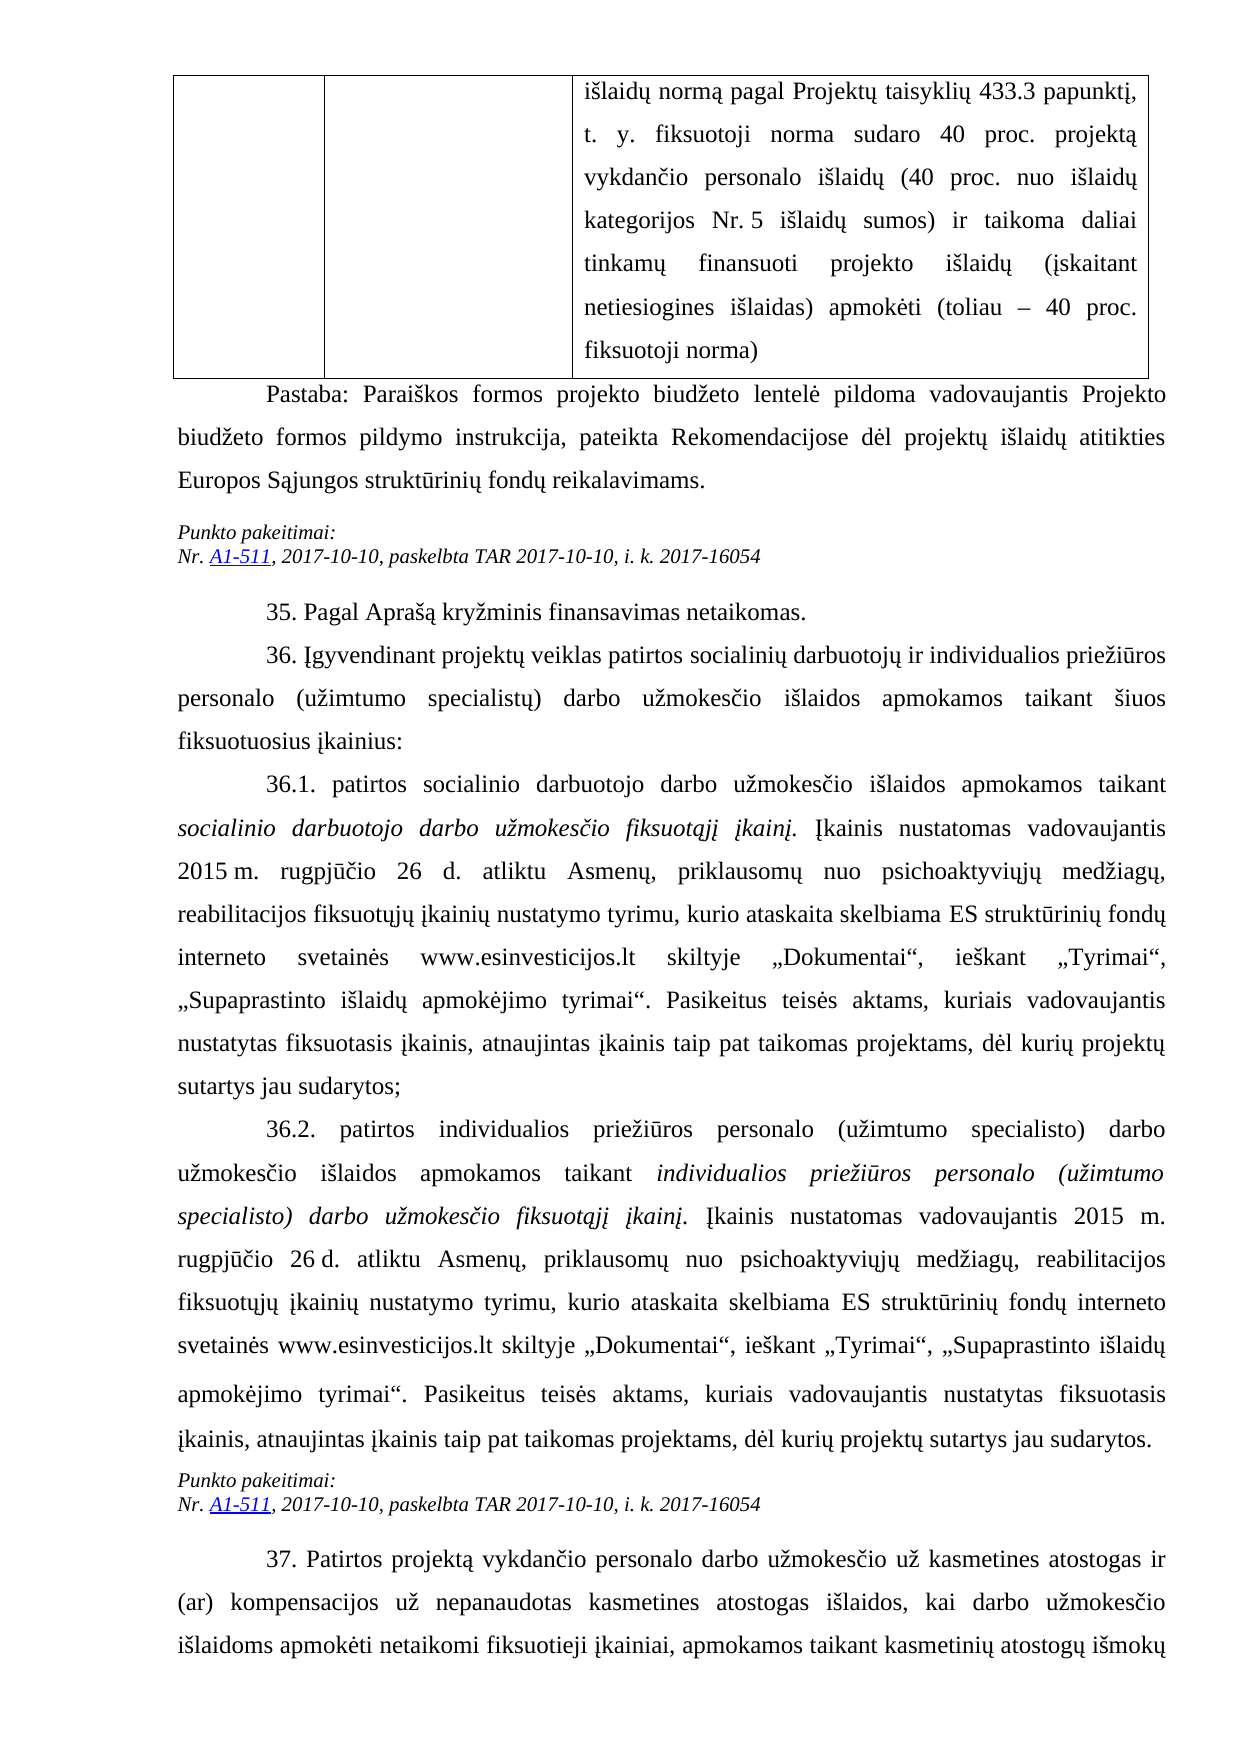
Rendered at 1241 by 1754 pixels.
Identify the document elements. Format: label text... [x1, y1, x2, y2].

table_cell [325, 76, 572, 378]
table_cell išlaidų normą pagal Projektų taisyklių 433.3 papunktį, t. y. fiksuotoji norma sudaro 40 proc. projektą vykdančio personalo išlaidų (40 proc. nuo išlaidų kategorijos Nr. 5 išlaidų sumos) ir taikoma daliai tinkamų finansuoti projekto išlaidų (įskaitant netiesiogines išlaidas) apmokėti (toliau – 40 proc. fiksuotoji norma) [573, 76, 1148, 378]
text 35. Pagal Aprašą kryžminis finansavimas netaikomas. [177, 597, 1166, 626]
text 36. Įgyvendinant projektų veiklas patirtos socialinių darbuotojų ir individualios priežiūros personalo (užimtumo specialistų) darbo užmokesčio išlaidos apmokamos taikant šiuos fiksuotuosius įkainius: [177, 640, 1166, 755]
text 36.2. patirtos individualios priežiūros personalo (užimtumo specialisto) darbo užmokesčio išlaidos apmokamos taikant individualios priežiūros personalo (užimtumo specialisto) darbo užmokesčio fiksuotąjį įkainį. Įkainis nustatomas vadovaujantis 2015 m. rugpjūčio 26 d. atliktu Asmenų, priklausomų nuo psichoaktyviųjų medžiagų, reabilitacijos fiksuotųjų įkainių nustatymo tyrimu, kurio ataskaita skelbiama ES struktūrinių fondų interneto svetainės www.esinvesticijos.lt skiltyje „Dokumentai“, ieškant „Tyrimai“, „Supaprastinto išlaidų apmokėjimo tyrimai“. Pasikeitus teisės aktams, kuriais vadovaujantis nustatytas fiksuotasis įkainis, atnaujintas įkainis taip pat taikomas projektams, dėl kurių projektų sutartys jau sudarytos. [177, 1114, 1166, 1453]
text Nr. A1-511, 2017-10-10, paskelbta TAR 2017-10-10, i. k. 2017-16054 [177, 1492, 1166, 1516]
text Punkto pakeitimai: [177, 520, 1166, 544]
text Nr. A1-511, 2017-10-10, paskelbta TAR 2017-10-10, i. k. 2017-16054 [177, 544, 1166, 568]
text Punkto pakeitimai: [177, 1467, 1166, 1492]
text 37. Patirtos projektą vykdančio personalo darbo užmokesčio už kasmetines atostogas ir (ar) kompensacijos už nepanaudotas kasmetines atostogas išlaidos, kai darbo užmokesčio išlaidoms apmokėti netaikomi fiksuotieji įkainiai, apmokamos taikant kasmetinių atostogų išmokų [177, 1544, 1167, 1659]
table_cell [174, 76, 324, 378]
text Pastaba: Paraiškos formos projekto biudžeto lentelė pildoma vadovaujantis Projekto biudžeto formos pildymo instrukcija, pateikta Rekomendacijose dėl projektų išlaidų atitikties Europos Sąjungos struktūrinių fondų reikalavimams. [177, 379, 1166, 494]
text 36.1. patirtos socialinio darbuotojo darbo užmokesčio išlaidos apmokamos taikant socialinio darbuotojo darbo užmokesčio fiksuotąjį įkainį. Įkainis nustatomas vadovaujantis 2015 m. rugpjūčio 26 d. atliktu Asmenų, priklausomų nuo psichoaktyviųjų medžiagų, reabilitacijos fiksuotųjų įkainių nustatymo tyrimu, kurio ataskaita skelbiama ES struktūrinių fondų interneto svetainės www.esinvesticijos.lt skiltyje „Dokumentai“, ieškant „Tyrimai“, „Supaprastinto išlaidų apmokėjimo tyrimai“. Pasikeitus teisės aktams, kuriais vadovaujantis nustatytas fiksuotasis įkainis, atnaujintas įkainis taip pat taikomas projektams, dėl kurių projektų sutartys jau sudarytos; [177, 769, 1166, 1100]
